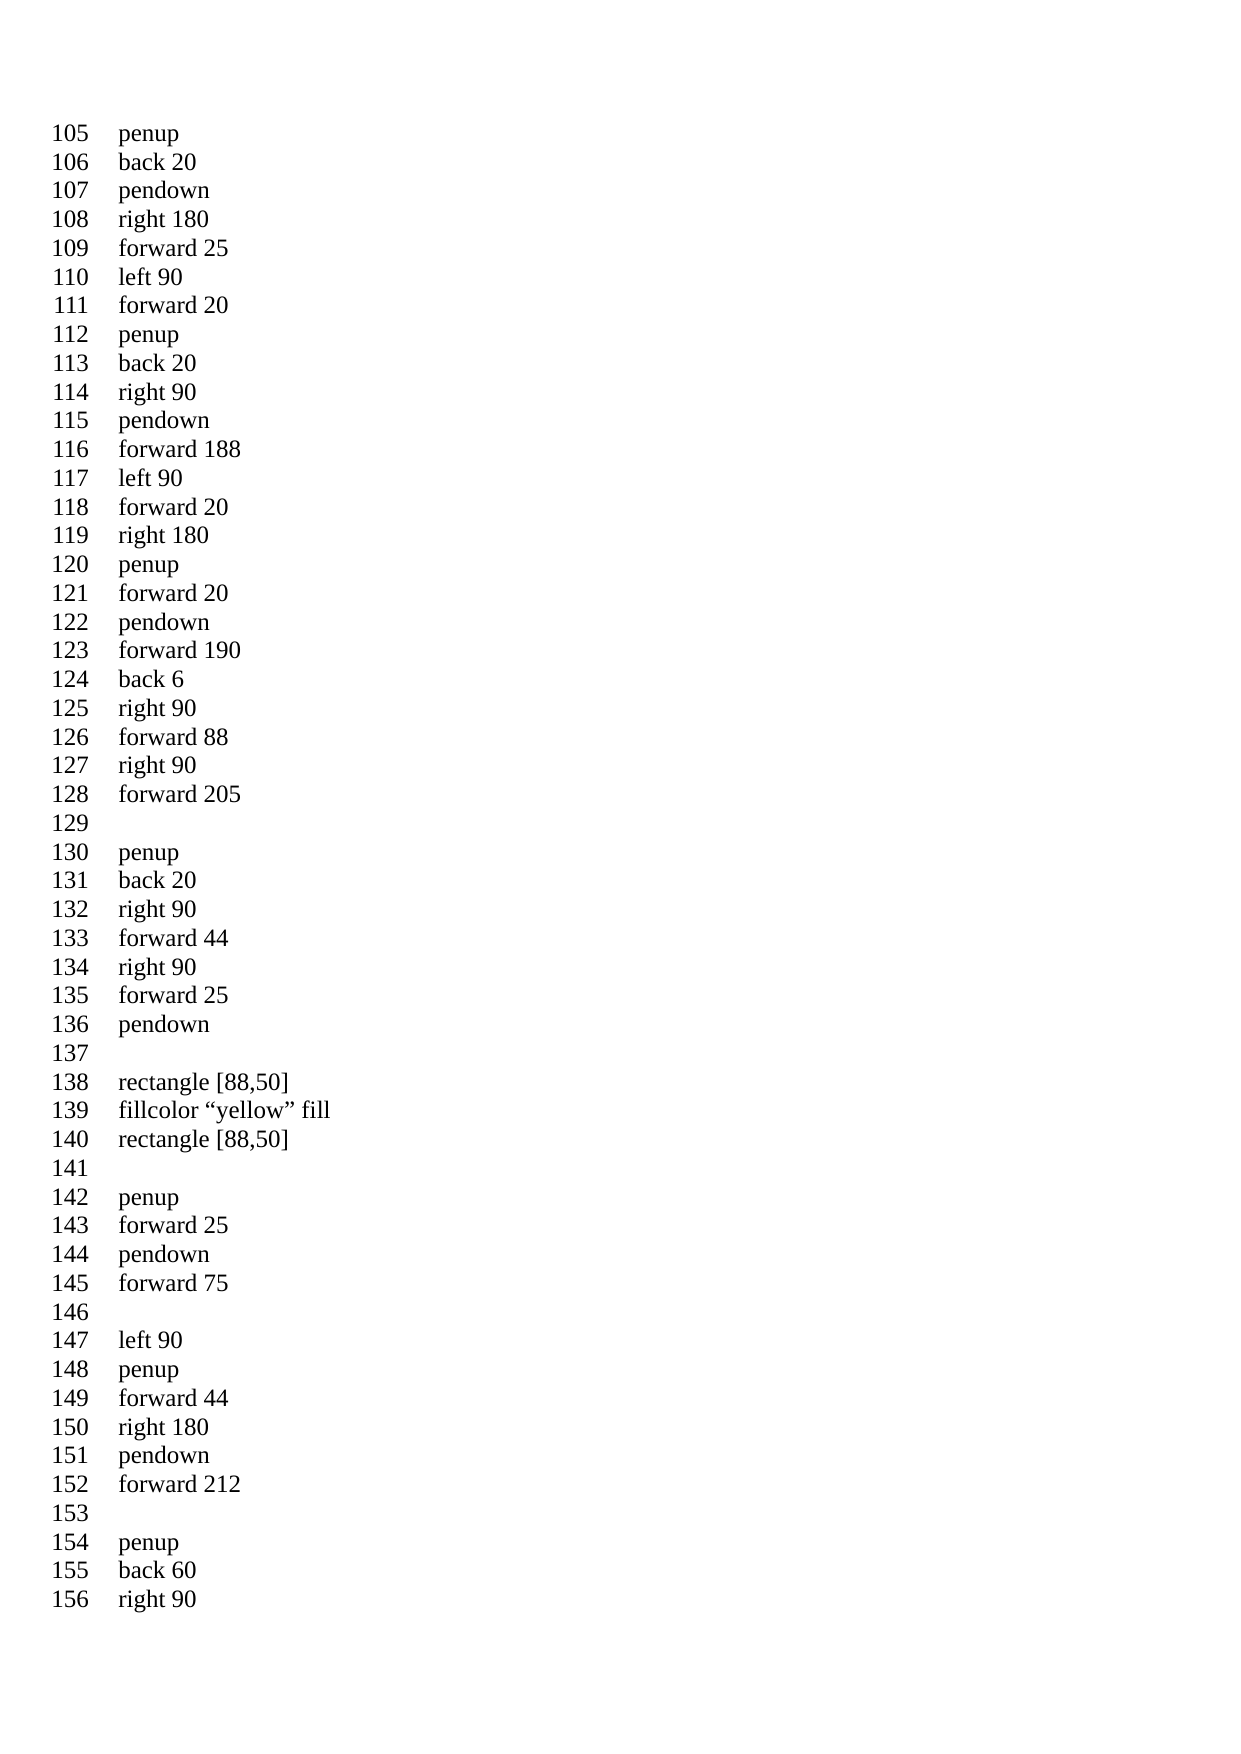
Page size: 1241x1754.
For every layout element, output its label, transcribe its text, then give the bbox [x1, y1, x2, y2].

text right 90 [118, 693, 1122, 722]
text penup [118, 118, 1122, 147]
text back 20 [118, 147, 1122, 176]
text right 90 [118, 377, 1122, 406]
text penup [118, 1182, 1122, 1211]
text penup [118, 549, 1122, 578]
text forward 25 [118, 233, 1122, 262]
text forward 88 [118, 722, 1122, 751]
text right 90 [118, 952, 1122, 981]
text penup [118, 319, 1122, 348]
text pendown [118, 1441, 1122, 1469]
text penup [118, 837, 1122, 866]
text forward 44 [118, 923, 1122, 952]
text left 90 [118, 1326, 1122, 1354]
text penup [118, 1354, 1122, 1383]
text pendown [118, 1009, 1122, 1038]
text right 90 [118, 751, 1122, 779]
text pendown [118, 607, 1122, 636]
text left 90 [118, 262, 1122, 291]
text forward 25 [118, 1211, 1122, 1239]
text rectangle [88,50] [118, 1067, 1122, 1096]
text forward 44 [118, 1383, 1122, 1412]
text forward 205 [118, 779, 1122, 808]
text rectangle [88,50] [118, 1124, 1122, 1153]
text fillcolor “yellow” fill [118, 1096, 1122, 1124]
text right 180 [118, 204, 1122, 233]
text right 180 [118, 521, 1122, 549]
text right 90 [118, 1584, 1122, 1613]
text forward 188 [118, 434, 1122, 463]
text forward 75 [118, 1268, 1122, 1297]
text right 180 [118, 1412, 1122, 1441]
text forward 20 [118, 578, 1122, 607]
text pendown [118, 176, 1122, 204]
text back 6 [118, 664, 1122, 693]
text pendown [118, 1239, 1122, 1268]
text penup [118, 1527, 1122, 1556]
text forward 20 [118, 492, 1122, 521]
text forward 190 [118, 636, 1122, 664]
text back 20 [118, 348, 1122, 377]
text back 20 [118, 866, 1122, 894]
text forward 212 [118, 1469, 1122, 1498]
text pendown [118, 406, 1122, 434]
text left 90 [118, 463, 1122, 492]
text right 90 [118, 894, 1122, 923]
text back 60 [118, 1556, 1122, 1584]
text forward 25 [118, 981, 1122, 1009]
text forward 20 [118, 291, 1122, 319]
